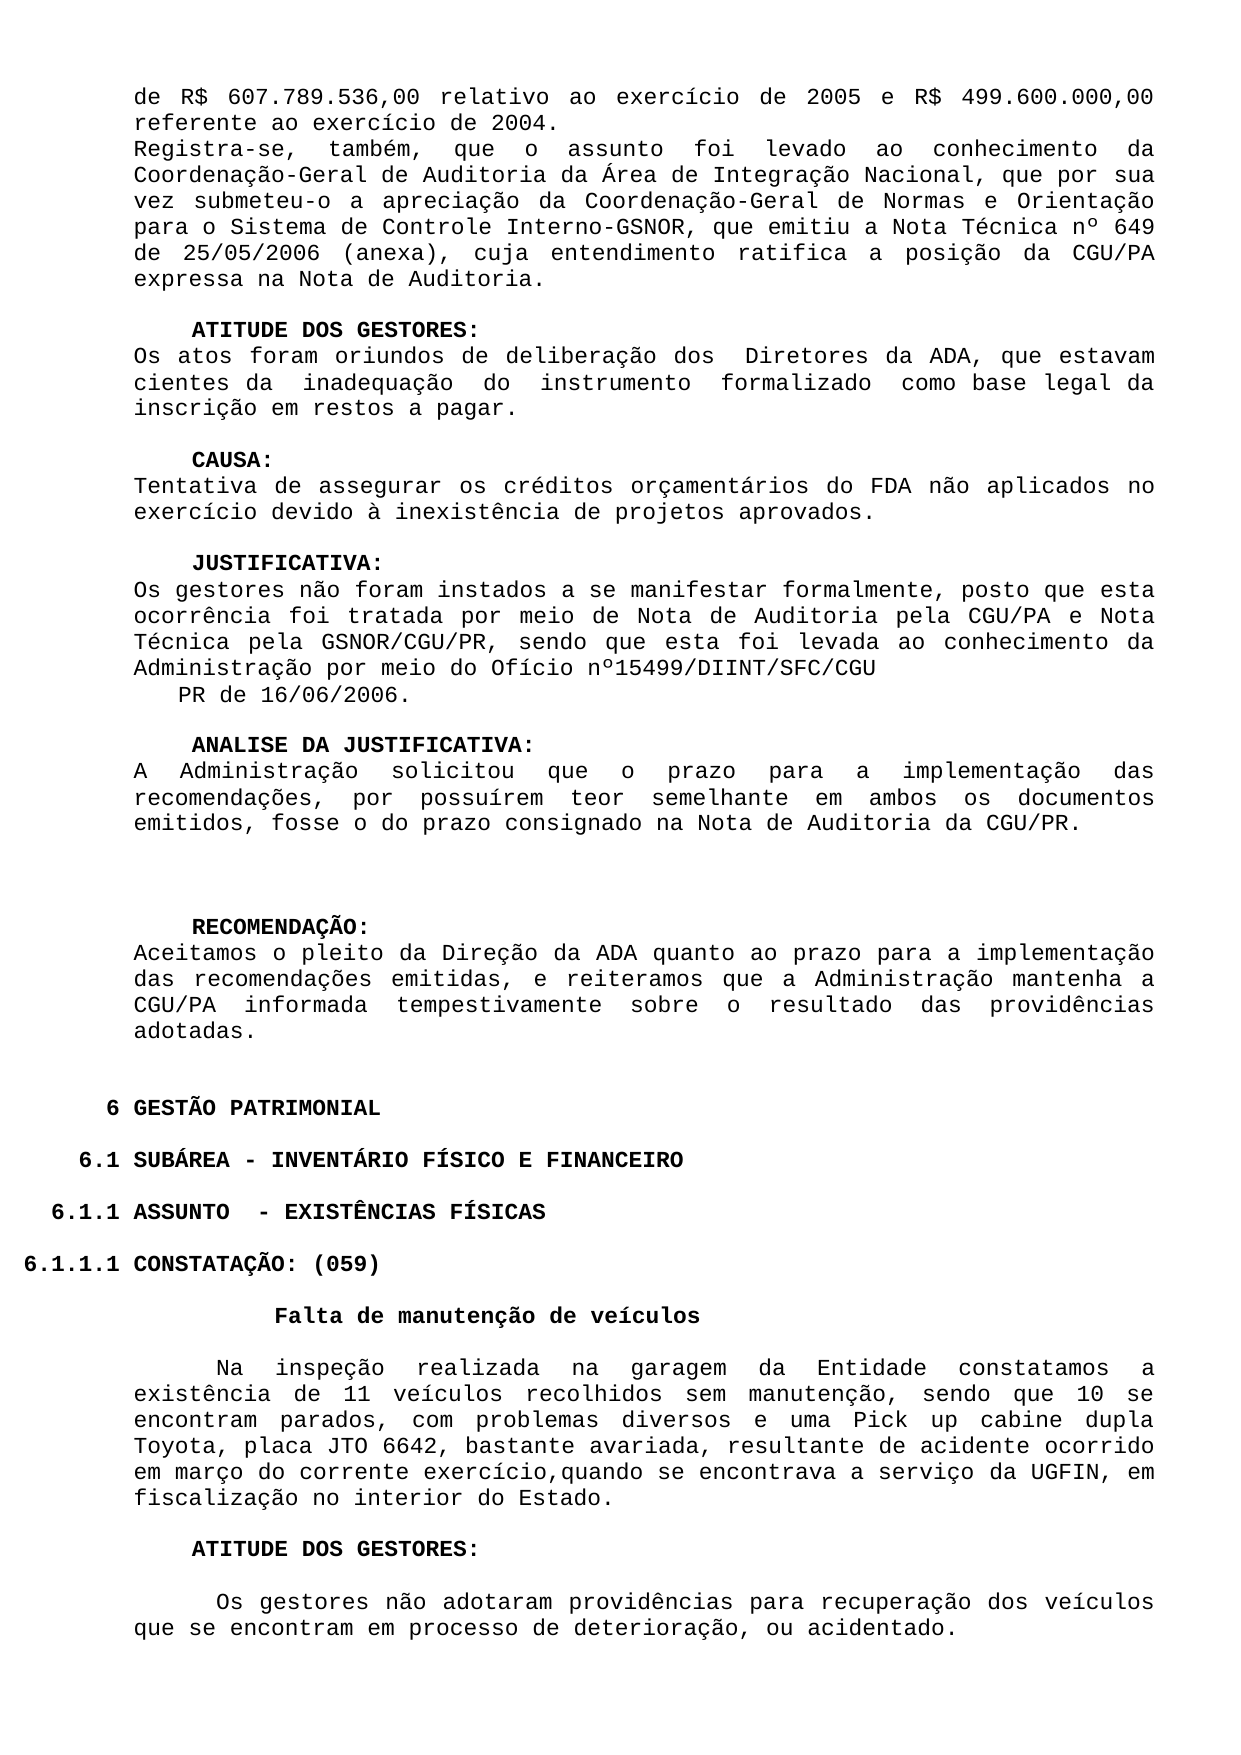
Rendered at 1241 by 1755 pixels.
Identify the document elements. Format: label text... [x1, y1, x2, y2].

list CONSTATAÇÃO: (059) [23, 1252, 1193, 1278]
subtitle ANALISE DA JUSTIFICATIVA: [192, 733, 1193, 759]
subtitle ATITUDE DOS GESTORES: [192, 1538, 1193, 1564]
subtitle CAUSA: [192, 448, 1193, 474]
list GESTÃO PATRIMONIAL [106, 1097, 1193, 1123]
text Os gestores não foram instados a se manifestar formalmente, posto que esta ocorrência foi tratada por meio de Nota de Auditoria pela CGU/PA e Nota Técnica pela GSNOR/CGU/PR, sendo que esta foi levada ao conhecimento da Administração por meio do Ofício nº15499/DIINT/SFC/CGU [133, 578, 1155, 682]
subtitle Falta de manutenção de veículos [274, 1304, 1193, 1330]
text Os atos foram oriundos de deliberação dos Diretores da ADA, que estavam cientes da inadequação do instrumento formalizado como base legal da inscrição em restos a pagar. [133, 345, 1155, 423]
text Na inspeção realizada na garagem da Entidade constatamos a existência de 11 veículos recolhidos sem manutenção, sendo que 10 se encontram parados, com problemas diversos e uma Pick up cabine dupla Toyota, placa JTO 6642, bastante avariada, resultante de acidente ocorrido em março do corrente exercício,quando se encontrava a serviço da UGFIN, em fiscalização no interior do Estado. [133, 1357, 1155, 1512]
subtitle JUSTIFICATIVA: [192, 552, 1193, 578]
text PR de 16/06/2006. [178, 682, 1193, 708]
list ASSUNTO - EXISTÊNCIAS FÍSICAS [51, 1200, 1193, 1226]
list SUBÁREA - INVENTÁRIO FÍSICO E FINANCEIRO [78, 1148, 1193, 1174]
text Registra-se, também, que o assunto foi levado ao conhecimento da Coordenação-Geral de Auditoria da Área de Integração Nacional, que por sua vez submeteu-o a apreciação da Coordenação-Geral de Normas e Orientação para o Sistema de Controle Interno-GSNOR, que emitiu a Nota Técnica nº 649 de 25/05/2006 (anexa), cuja entendimento ratifica a posição da CGU/PA expressa na Nota de Auditoria. [133, 137, 1155, 293]
text Tentativa de assegurar os créditos orçamentários do FDA não aplicados no exercício devido à inexistência de projetos aprovados. [133, 474, 1155, 526]
subtitle ATITUDE DOS GESTORES: [192, 318, 1193, 344]
text Os gestores não adotaram providências para recuperação dos veículos que se encontram em processo de deterioração, ou acidentado. [133, 1590, 1155, 1642]
text de R$ 607.789.536,00 relativo ao exercício de 2005 e R$ 499.600.000,00 referente ao exercício de 2004. [133, 86, 1155, 137]
text Aceitamos o pleito da Direção da ADA quanto ao prazo para a implementação das recomendações emitidas, e reiteramos que a Administração mantenha a CGU/PA informada tempestivamente sobre o resultado das providências adotadas. [133, 942, 1155, 1045]
text A Administração solicitou que o prazo para a implementação das recomendações, por possuírem teor semelhante em ambos os documentos emitidos, fosse o do prazo consignado na Nota de Auditoria da CGU/PR. [133, 760, 1155, 838]
subtitle RECOMENDAÇÃO: [192, 915, 1193, 941]
